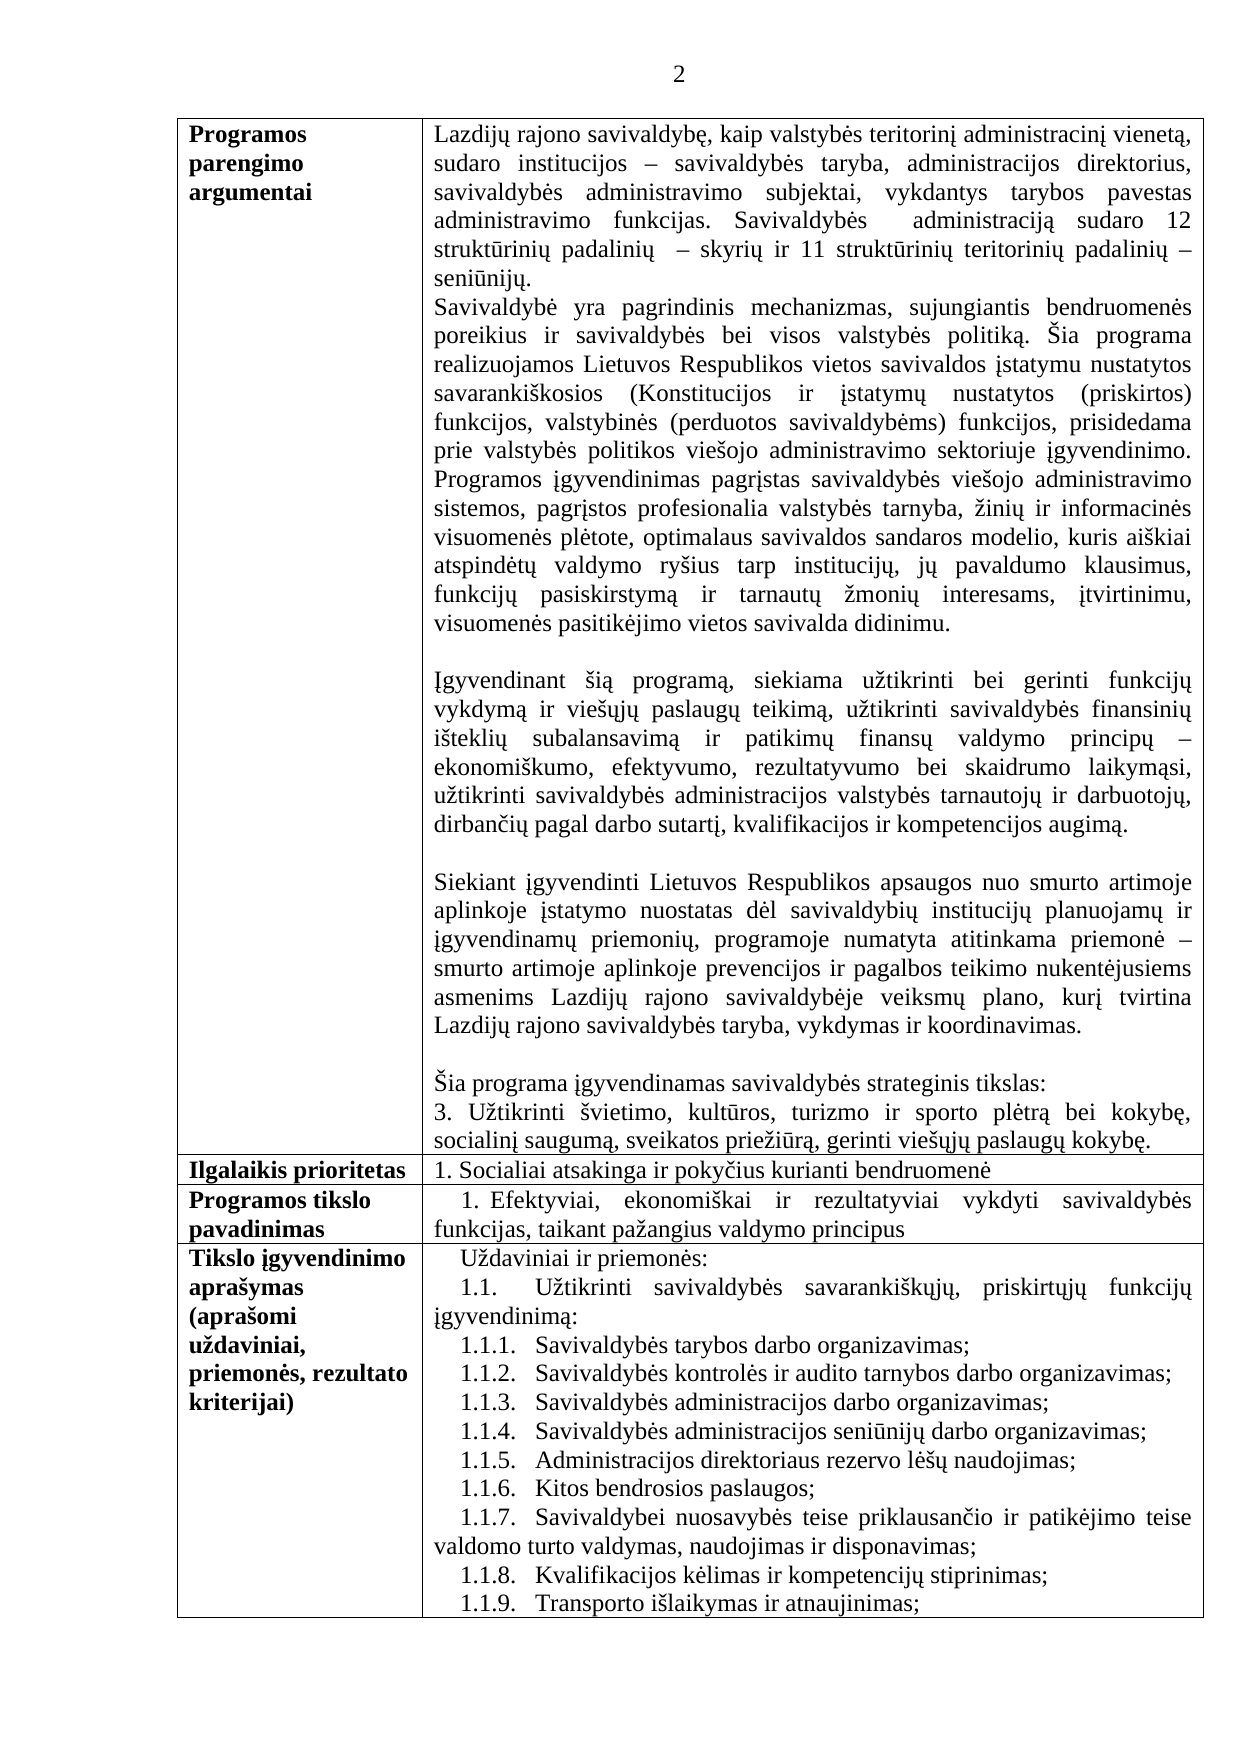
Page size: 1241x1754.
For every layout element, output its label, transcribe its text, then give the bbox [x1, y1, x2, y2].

table_cell Lazdijų rajono savivaldybę, kaip valstybės teritorinį administracinį vienetą, sudaro institucijos – savivaldybės taryba, administracijos direktorius, savivaldybės administravimo subjektai, vykdantys tarybos pavestas administravimo funkcijas. Savivaldybės administraciją sudaro 12 struktūrinių padalinių – skyrių ir 11 struktūrinių teritorinių padalinių – seniūnijų. Savivaldybė yra pagrindinis mechanizmas, sujungiantis bendruomenės poreikius ir savivaldybės bei visos valstybės politiką. Šia programa realizuojamos Lietuvos Respublikos vietos savivaldos įstatymu nustatytos savarankiškosios (Konstitucijos ir įstatymų nustatytos (priskirtos) funkcijos, valstybinės (perduotos savivaldybėms) funkcijos, prisidedama prie valstybės politikos viešojo administravimo sektoriuje įgyvendinimo. Programos įgyvendinimas pagrįstas savivaldybės viešojo administravimo sistemos, pagrįstos profesionalia valstybės tarnyba, žinių ir informacinės visuomenės plėtote, optimalaus savivaldos sandaros modelio, kuris aiškiai atspindėtų valdymo ryšius tarp institucijų, jų pavaldumo klausimus, funkcijų pasiskirstymą ir tarnautų žmonių interesams, įtvirtinimu, visuomenės pasitikėjimo vietos savivalda didinimu. Įgyvendinant šią programą, siekiama užtikrinti bei gerinti funkcijų vykdymą ir viešųjų paslaugų teikimą, užtikrinti savivaldybės finansinių išteklių subalansavimą ir patikimų finansų valdymo principų – ekonomiškumo, efektyvumo, rezultatyvumo bei skaidrumo laikymąsi, užtikrinti savivaldybės administracijos valstybės tarnautojų ir darbuotojų, dirbančių pagal darbo sutartį, kvalifikacijos ir kompetencijos augimą. Siekiant įgyvendinti Lietuvos Respublikos apsaugos nuo smurto artimoje aplinkoje įstatymo nuostatas dėl savivaldybių institucijų planuojamų ir įgyvendinamų priemonių, programoje numatyta atitinkama priemonė – smurto artimoje aplinkoje prevencijos ir pagalbos teikimo nukentėjusiems asmenims Lazdijų rajono savivaldybėje veiksmų plano, kurį tvirtina Lazdijų rajono savivaldybės taryba, vykdymas ir koordinavimas. Šia programa įgyvendinamas savivaldybės strateginis tikslas: 3. Užtikrinti švietimo, kultūros, turizmo ir sporto plėtrą bei kokybę, socialinį saugumą, sveikatos priežiūrą, gerinti viešųjų paslaugų kokybę. [423, 119, 1203, 1154]
table_cell 1. Efektyviai, ekonomiškai ir rezultatyviai vykdyti savivaldybės funkcijas, taikant pažangius valdymo principus [423, 1185, 1203, 1242]
table_cell Ilgalaikis prioritetas [178, 1155, 422, 1184]
table_cell 1. Socialiai atsakinga ir pokyčius kurianti bendruomenė [423, 1155, 1203, 1184]
table_cell Programos parengimo argumentai [178, 119, 422, 1154]
table_cell Uždaviniai ir priemonės: 1.1. Užtikrinti savivaldybės savarankiškųjų, priskirtųjų funkcijų įgyvendinimą: 1.1.1. Savivaldybės tarybos darbo organizavimas; 1.1.2. Savivaldybės kontrolės ir audito tarnybos darbo organizavimas; 1.1.3. Savivaldybės administracijos darbo organizavimas; 1.1.4. Savivaldybės administracijos seniūnijų darbo organizavimas; 1.1.5. Administracijos direktoriaus rezervo lėšų naudojimas; 1.1.6. Kitos bendrosios paslaugos; 1.1.7. Savivaldybei nuosavybės teise priklausančio ir patikėjimo teise valdomo turto valdymas, naudojimas ir disponavimas; 1.1.8. Kvalifikacijos kėlimas ir kompetencijų stiprinimas; 1.1.9. Transporto išlaikymas ir atnaujinimas; [423, 1244, 1203, 1617]
table_cell Programos tikslo pavadinimas [178, 1185, 422, 1242]
table_cell Tikslo įgyvendinimo aprašymas (aprašomi uždaviniai, priemonės, rezultato kriterijai) [178, 1244, 422, 1617]
